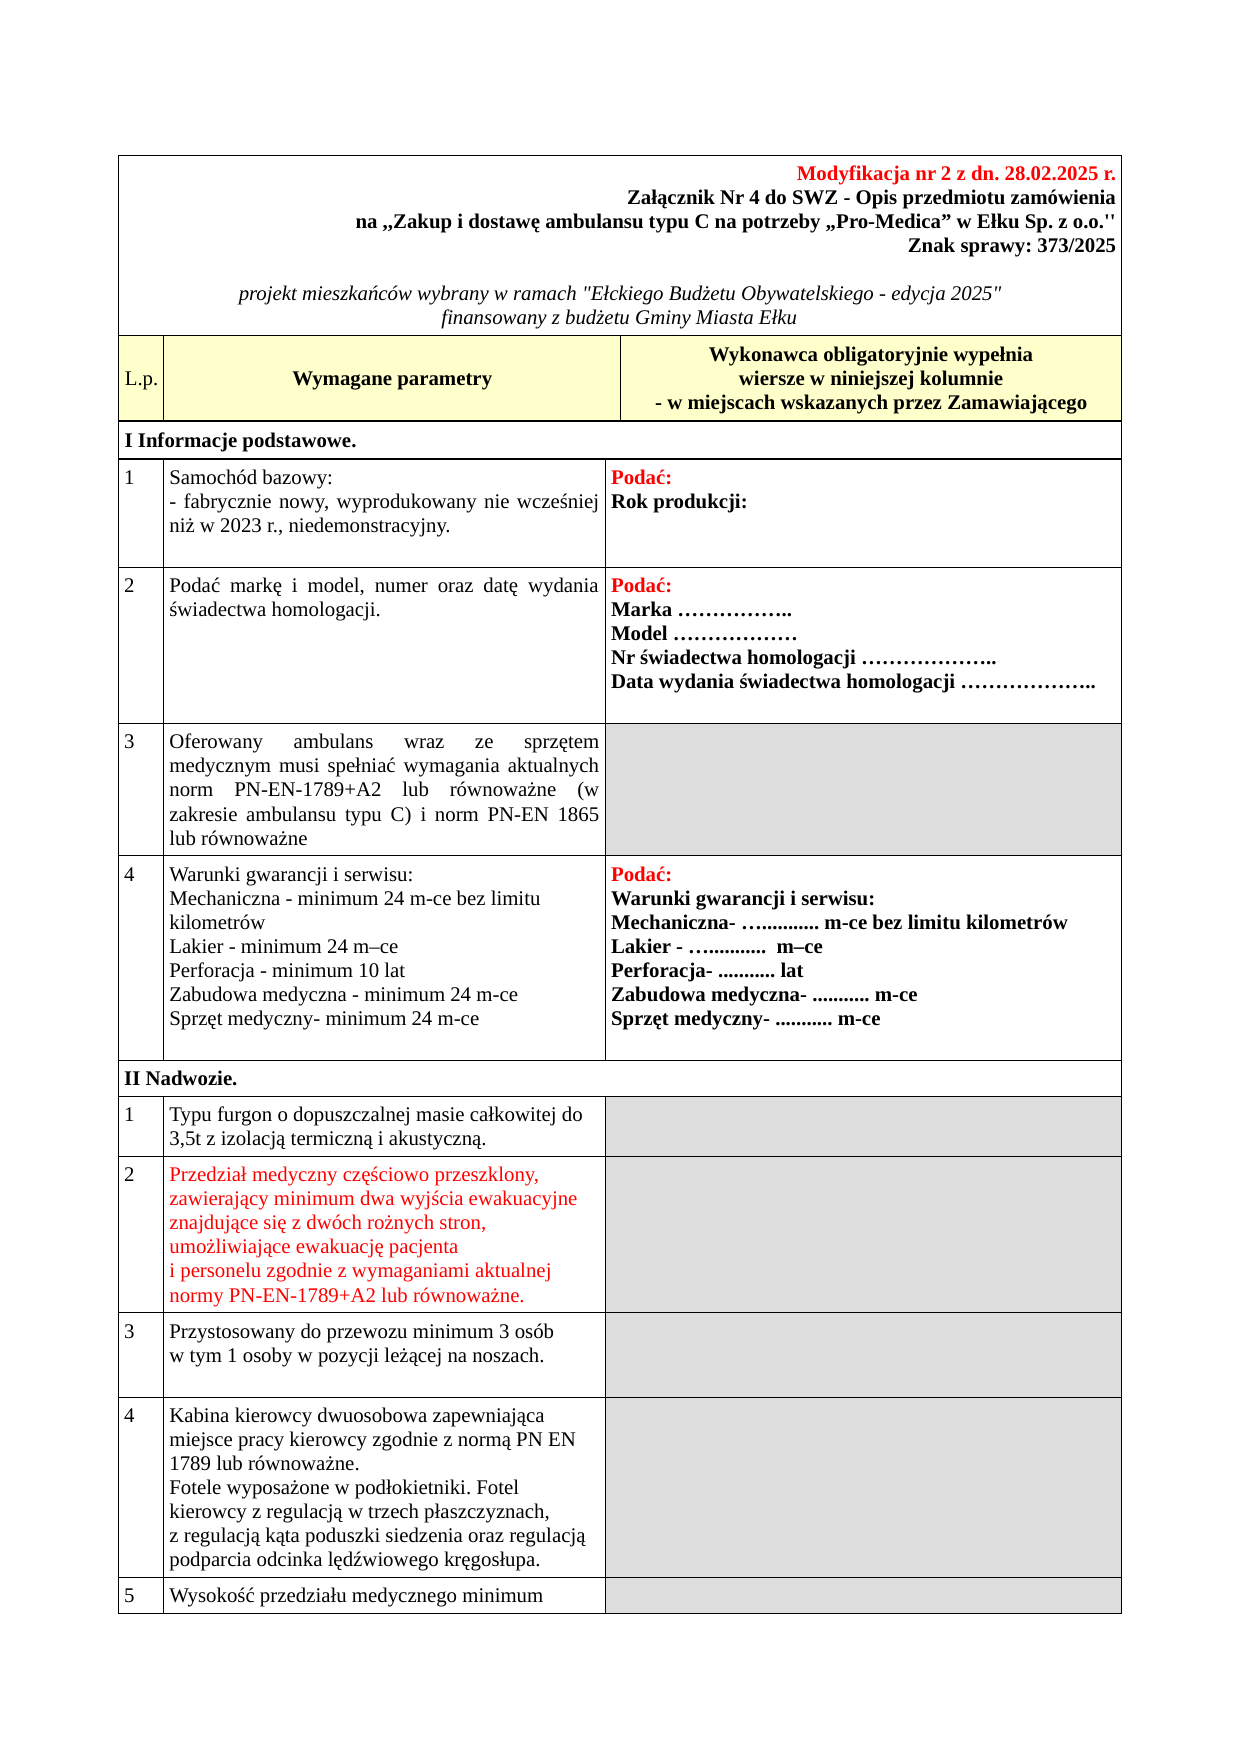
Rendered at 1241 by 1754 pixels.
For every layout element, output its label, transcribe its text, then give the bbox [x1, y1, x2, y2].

table_cell Wymagane parametry [164, 336, 620, 420]
table_header I Informacje podstawowe. [119, 422, 1121, 457]
table_cell 1 [119, 1097, 163, 1156]
table_cell Wykonawca obligatoryjnie wypełnia wiersze w niniejszej kolumnie - w miejscach wskazanych przez Zamawiającego [621, 336, 1121, 420]
table_header Samochód bazowy: - fabrycznie nowy, wyprodukowany nie wcześniej niż w 2023 r., niedemonstracyjny. [164, 460, 605, 567]
table_cell 4 [119, 1398, 163, 1577]
table_cell Warunki gwarancji i serwisu: Mechaniczna - minimum 24 m-ce bez limitu kilometrów Lakier - minimum 24 m–ce Perforacja - minimum 10 lat Zabudowa medyczna - minimum 24 m-ce Sprzęt medyczny- minimum 24 m-ce [164, 856, 605, 1060]
table_cell [606, 1097, 1121, 1156]
table_cell 2 [119, 568, 163, 723]
table_header 1 [119, 460, 163, 567]
table_cell Podać: Marka …………….. Model ……………… Nr świadectwa homologacji ……………….. Data wydania świadectwa homologacji ……………….. [606, 568, 1121, 723]
table_cell 2 [119, 1157, 163, 1312]
table_cell [606, 724, 1121, 855]
table_cell [606, 1398, 1121, 1577]
table_cell 3 [119, 1313, 163, 1396]
table_cell Kabina kierowcy dwuosobowa zapewniająca miejsce pracy kierowcy zgodnie z normą PN EN 1789 lub równoważne. Fotele wyposażone w podłokietniki. Fotel kierowcy z regulacją w trzech płaszczyznach, z regulacją kąta poduszki siedzenia oraz regulacją podparcia odcinka lędźwiowego kręgosłupa. [164, 1398, 605, 1577]
table_cell Przedział medyczny częściowo przeszklony, zawierający minimum dwa wyjścia ewakuacyjne znajdujące się z dwóch rożnych stron, umożliwiające ewakuację pacjenta i personelu zgodnie z wymaganiami aktualnej normy PN-EN-1789+A2 lub równoważne. [164, 1157, 605, 1312]
table_cell L.p. [119, 336, 163, 420]
table_cell Podać: Warunki gwarancji i serwisu: Mechaniczna- …........... m-ce bez limitu kilometrów Lakier - …........... m–ce Perforacja- ........... lat Zabudowa medyczna- ........... m-ce Sprzęt medyczny- ........... m-ce [606, 856, 1121, 1060]
table_cell 4 [119, 856, 163, 1060]
table_cell [606, 1578, 1121, 1613]
table_cell Podać markę i model, numer oraz datę wydania świadectwa homologacji. [164, 568, 605, 723]
table_cell 5 [119, 1578, 163, 1613]
table_cell Wysokość przedziału medycznego minimum [164, 1578, 605, 1613]
table_cell [606, 1313, 1121, 1396]
table_cell Przystosowany do przewozu minimum 3 osób w tym 1 osoby w pozycji leżącej na noszach. [164, 1313, 605, 1396]
table_cell 3 [119, 724, 163, 855]
table_cell II Nadwozie. [119, 1061, 1121, 1096]
table_header Modyfikacja nr 2 z dn. 28.02.2025 r. Załącznik Nr 4 do SWZ - Opis przedmiotu zamówienia na ,,Zakup i dostawę ambulansu typu C na potrzeby „Pro-Medica” w Ełku Sp. z o.o.'' Znak sprawy: 373/2025 projekt mieszkańców wybrany w ramach "Ełckiego Budżetu Obywatelskiego - edycja 2025" finansowany z budżetu Gminy Miasta Ełku [119, 156, 1121, 335]
table_cell Typu furgon o dopuszczalnej masie całkowitej do 3,5t z izolacją termiczną i akustyczną. [164, 1097, 605, 1156]
table_cell Oferowany ambulans wraz ze sprzętem medycznym musi spełniać wymagania aktualnych norm PN-EN-1789+A2 lub równoważne (w zakresie ambulansu typu C) i norm PN-EN 1865 lub równoważne [164, 724, 605, 855]
table_cell [606, 1157, 1121, 1312]
table_header Podać: Rok produkcji: [606, 460, 1121, 567]
